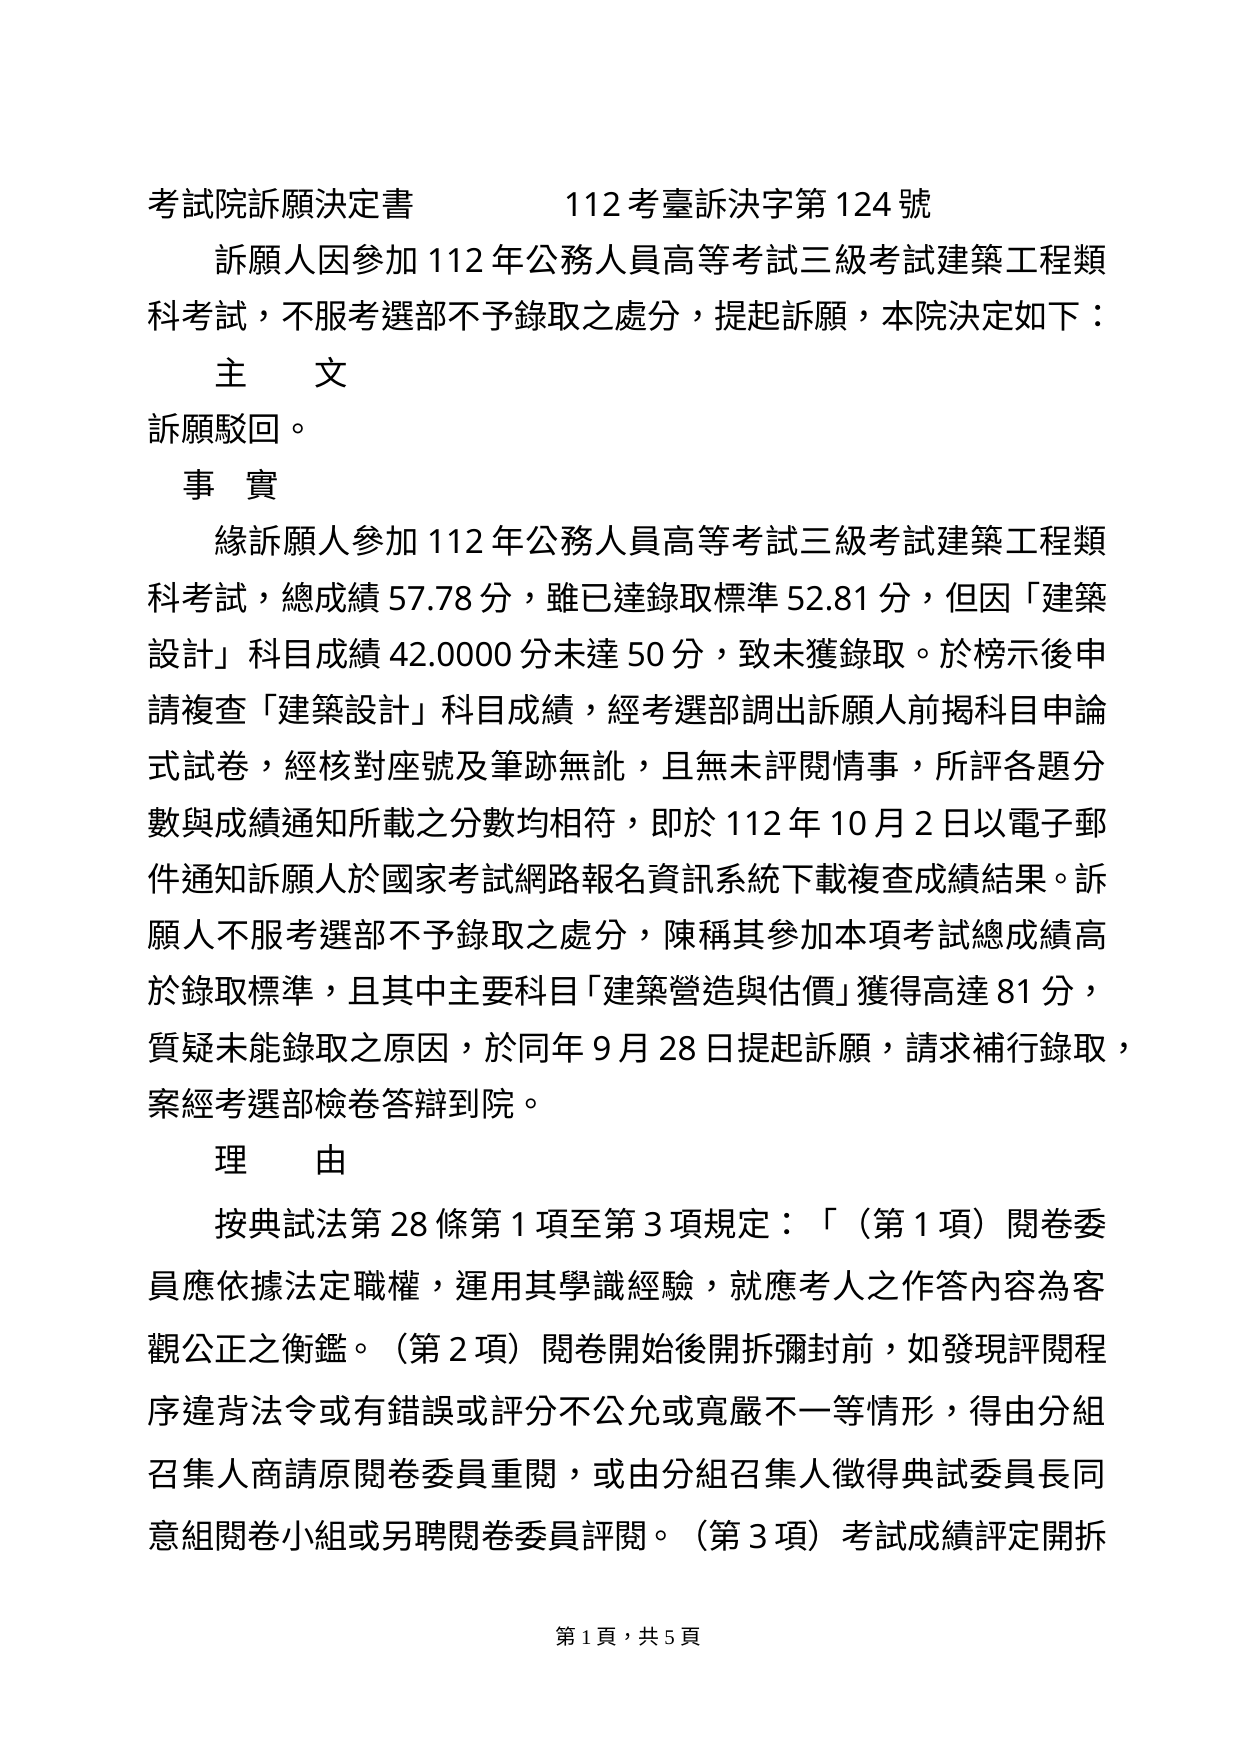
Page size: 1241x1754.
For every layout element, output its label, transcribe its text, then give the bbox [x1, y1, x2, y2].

text 考試院訴願決定書 112考臺訴決字第124號 [148, 174, 1107, 230]
text 理 由 [148, 1130, 1107, 1186]
text 按典試法第28條第1項至第3項規定：「（第1項）閱卷委員應依據法定職權，運用其學識經驗，就應考人之作答內容為客觀公正之衡鑑。（第2項）閱卷開始後開拆彌封前，如發現評閱程序違背法令或有錯誤或評分不公允或寬嚴不一等情形，得由分組召集人商請原閱卷委員重閱，或由分組召集人徵得典試委員長同意組閱卷小組或另聘閱卷委員評閱。（第3項）考試成績評定開拆彌封後，除有違法情事或下列各款依形式觀察有顯然錯誤情事者外，不得再行評閱：一、試卷漏未評閱。二、申論式試題中，計算程序及結果明確者，閱卷委員未按其計算程序及結果評閱。三、試卷卷面分數與卷內分數不相符。四、試卷成績計算錯誤。五、試卷每題給分逾越該題配分。」又「考試機關依法舉行之考試，其閱卷委員係於試卷彌封時評定成績，在彌封開拆後，除依形式觀察，即可發見該項成績有顯然錯誤者外，不應循應考人之要求任意再行評閱，以維持考試之客觀與公平。」司法院釋字第319號解釋可資參照。 [148, 1186, 1107, 1561]
text 訴願駁回。 [148, 399, 1107, 455]
text 訴願人因參加112年公務人員高等考試三級考試建築工程類科考試，不服考選部不予錄取之處分，提起訴願，本院決定如下： [148, 230, 1107, 343]
text 主 文 [148, 343, 1107, 399]
text 事 實 [148, 455, 1107, 511]
text 緣訴願人參加112年公務人員高等考試三級考試建築工程類科考試，總成績57.78分，雖已達錄取標準52.81分，但因「建築設計」科目成績42.0000分未達50分，致未獲錄取。於榜示後申請複查「建築設計」科目成績，經考選部調出訴願人前揭科目申論式試卷，經核對座號及筆跡無訛，且無未評閱情事，所評各題分數與成績通知所載之分數均相符，即於112年10月2日以電子郵件通知訴願人於國家考試網路報名資訊系統下載複查成績結果。訴願人不服考選部不予錄取之處分，陳稱其參加本項考試總成績高於錄取標準，且其中主要科目「建築營造與估價」獲得高達81分，質疑未能錄取之原因，於同年9月28日提起訴願，請求補行錄取，案經考選部檢卷答辯到院。 [148, 511, 1107, 1130]
